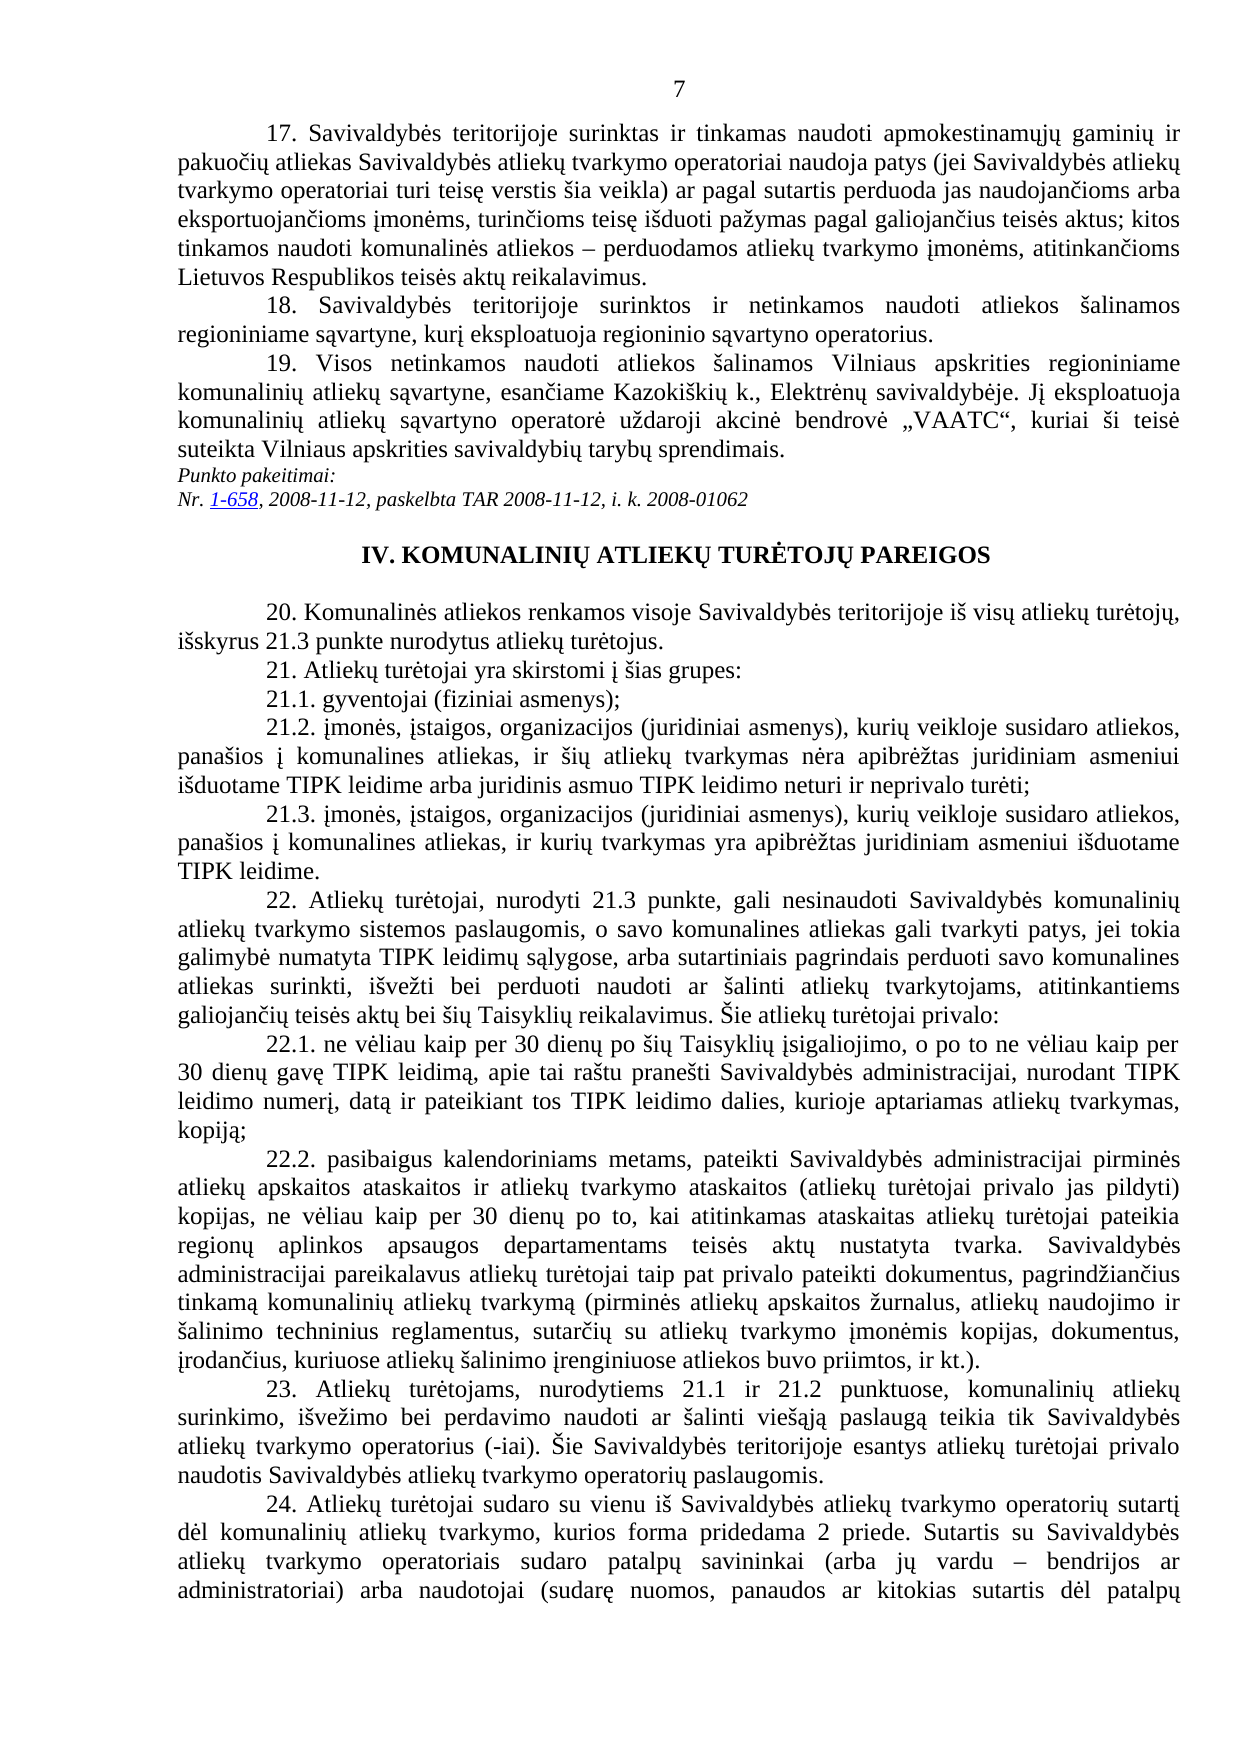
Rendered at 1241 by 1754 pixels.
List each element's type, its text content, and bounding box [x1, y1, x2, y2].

text 23. Atliekų turėtojams, nurodytiems 21.1 ir 21.2 punktuose, komunalinių atliekų surinkimo, išvežimo bei perdavimo naudoti ar šalinti viešąją paslaugą teikia tik Savivaldybės atliekų tvarkymo operatorius (-iai). Šie Savivaldybės teritorijoje esantys atliekų turėtojai privalo naudotis Savivaldybės atliekų tvarkymo operatorių paslaugomis. [177, 1374, 1181, 1489]
text Punkto pakeitimai: [177, 463, 1181, 487]
text 21.3. įmonės, įstaigos, organizacijos (juridiniai asmenys), kurių veikloje susidaro atliekos, panašios į komunalines atliekas, ir kurių tvarkymas yra apibrėžtas juridiniam asmeniui išduotame TIPK leidime. [177, 799, 1181, 885]
text Nr. 1-658, 2008-11-12, paskelbta TAR 2008-11-12, i. k. 2008-01062 [177, 487, 1181, 511]
text 21. Atliekų turėtojai yra skirstomi į šias grupes: [177, 655, 1181, 684]
text 19. Visos netinkamos naudoti atliekos šalinamos Vilniaus apskrities regioniniame komunalinių atliekų sąvartyne, esančiame Kazokiškių k., Elektrėnų savivaldybėje. Jį eksploatuoja komunalinių atliekų sąvartyno operatorė uždaroji akcinė bendrovė „VAATC“, kuriai ši teisė suteikta Vilniaus apskrities savivaldybių tarybų sprendimais. [177, 348, 1181, 463]
text 22.1. ne vėliau kaip per 30 dienų po šių Taisyklių įsigaliojimo, o po to ne vėliau kaip per 30 dienų gavę TIPK leidimą, apie tai raštu pranešti Savivaldybės administracijai, nurodant TIPK leidimo numerį, datą ir pateikiant tos TIPK leidimo dalies, kurioje aptariamas atliekų tvarkymas, kopiją; [177, 1029, 1181, 1144]
text 21.2. įmonės, įstaigos, organizacijos (juridiniai asmenys), kurių veikloje susidaro atliekos, panašios į komunalines atliekas, ir šių atliekų tvarkymas nėra apibrėžtas juridiniam asmeniui išduotame TIPK leidime arba juridinis asmuo TIPK leidimo neturi ir neprivalo turėti; [177, 712, 1181, 799]
text IV. KOMUNALINIŲ ATLIEKŲ TURĖTOJŲ PAREIGOS [177, 540, 1181, 569]
text 20. Komunalinės atliekos renkamos visoje Savivaldybės teritorijoje iš visų atliekų turėtojų, išskyrus 21.3 punkte nurodytus atliekų turėtojus. [177, 597, 1181, 655]
text 17. Savivaldybės teritorijoje surinktas ir tinkamas naudoti apmokestinamųjų gaminių ir pakuočių atliekas Savivaldybės atliekų tvarkymo operatoriai naudoja patys (jei Savivaldybės atliekų tvarkymo operatoriai turi teisę verstis šia veikla) ar pagal sutartis perduoda jas naudojančioms arba eksportuojančioms įmonėms, turinčioms teisę išduoti pažymas pagal galiojančius teisės aktus; kitos tinkamos naudoti komunalinės atliekos – perduodamos atliekų tvarkymo įmonėms, atitinkančioms Lietuvos Respublikos teisės aktų reikalavimus. [177, 118, 1181, 291]
text 22.2. pasibaigus kalendoriniams metams, pateikti Savivaldybės administracijai pirminės atliekų apskaitos ataskaitos ir atliekų tvarkymo ataskaitos (atliekų turėtojai privalo jas pildyti) kopijas, ne vėliau kaip per 30 dienų po to, kai atitinkamas ataskaitas atliekų turėtojai pateikia regionų aplinkos apsaugos departamentams teisės aktų nustatyta tvarka. Savivaldybės administracijai pareikalavus atliekų turėtojai taip pat privalo pateikti dokumentus, pagrindžiančius tinkamą komunalinių atliekų tvarkymą (pirminės atliekų apskaitos žurnalus, atliekų naudojimo ir šalinimo techninius reglamentus, sutarčių su atliekų tvarkymo įmonėmis kopijas, dokumentus, įrodančius, kuriuose atliekų šalinimo įrenginiuose atliekos buvo priimtos, ir kt.). [177, 1144, 1181, 1374]
text 18. Savivaldybės teritorijoje surinktos ir netinkamos naudoti atliekos šalinamos regioniniame sąvartyne, kurį eksploatuoja regioninio sąvartyno operatorius. [177, 291, 1181, 348]
text 21.1. gyventojai (fiziniai asmenys); [177, 684, 1181, 712]
text 22. Atliekų turėtojai, nurodyti 21.3 punkte, gali nesinaudoti Savivaldybės komunalinių atliekų tvarkymo sistemos paslaugomis, o savo komunalines atliekas gali tvarkyti patys, jei tokia galimybė numatyta TIPK leidimų sąlygose, arba sutartiniais pagrindais perduoti savo komunalines atliekas surinkti, išvežti bei perduoti naudoti ar šalinti atliekų tvarkytojams, atitinkantiems galiojančių teisės aktų bei šių Taisyklių reikalavimus. Šie atliekų turėtojai privalo: [177, 885, 1181, 1029]
text 24. Atliekų turėtojai sudaro su vienu iš Savivaldybės atliekų tvarkymo operatorių sutartį dėl komunalinių atliekų tvarkymo, kurios forma pridedama 2 priede. Sutartis su Savivaldybės atliekų tvarkymo operatoriais sudaro patalpų savininkai (arba jų vardu – bendrijos ar administratoriai) arba naudotojai (sudarę nuomos, panaudos ar kitokias sutartis dėl patalpų [177, 1489, 1181, 1604]
